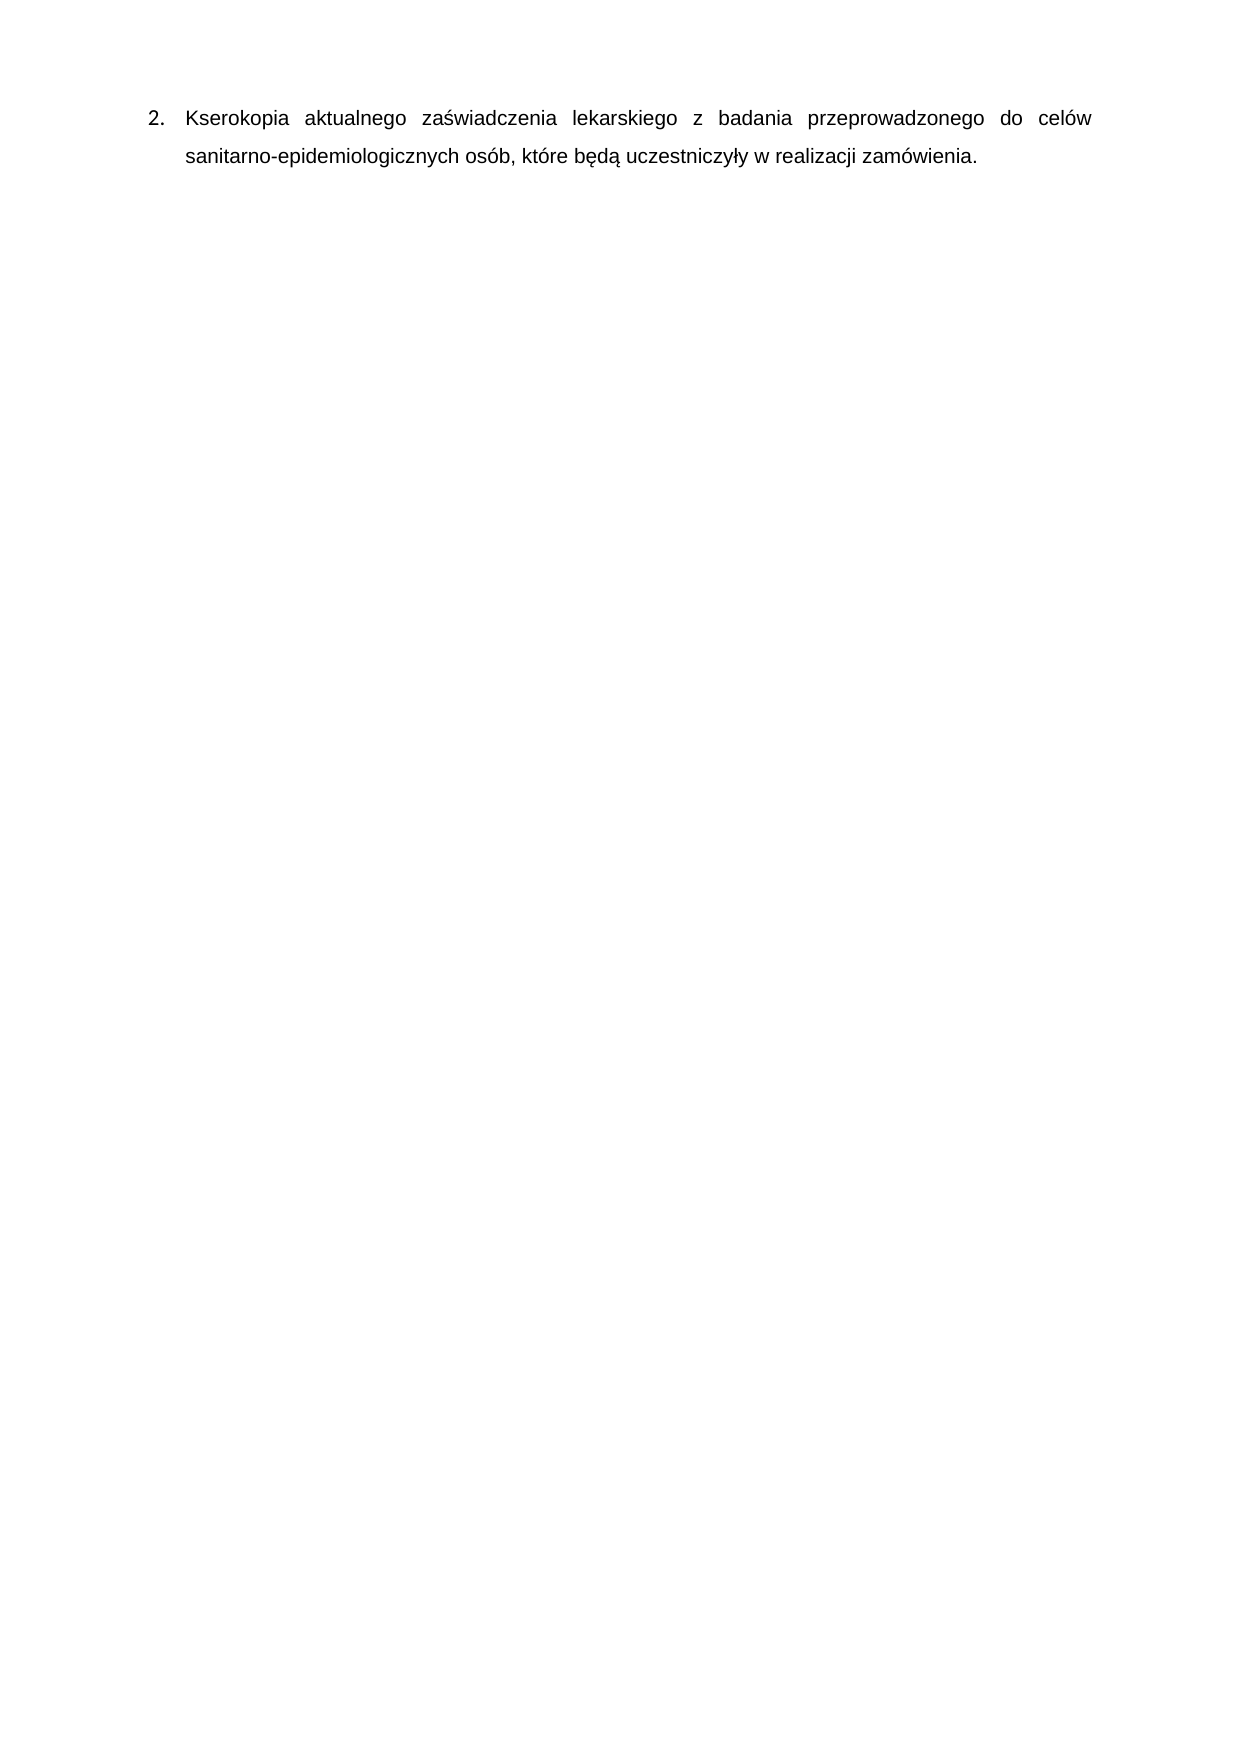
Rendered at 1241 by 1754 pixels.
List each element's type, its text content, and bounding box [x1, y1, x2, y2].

list Kserokopia aktualnego zaświadczenia lekarskiego z badania przeprowadzonego do celów sanitarno-epidemiologicznych osób, które będą uczestniczyły w realizacji zamówienia. [148, 103, 1093, 167]
